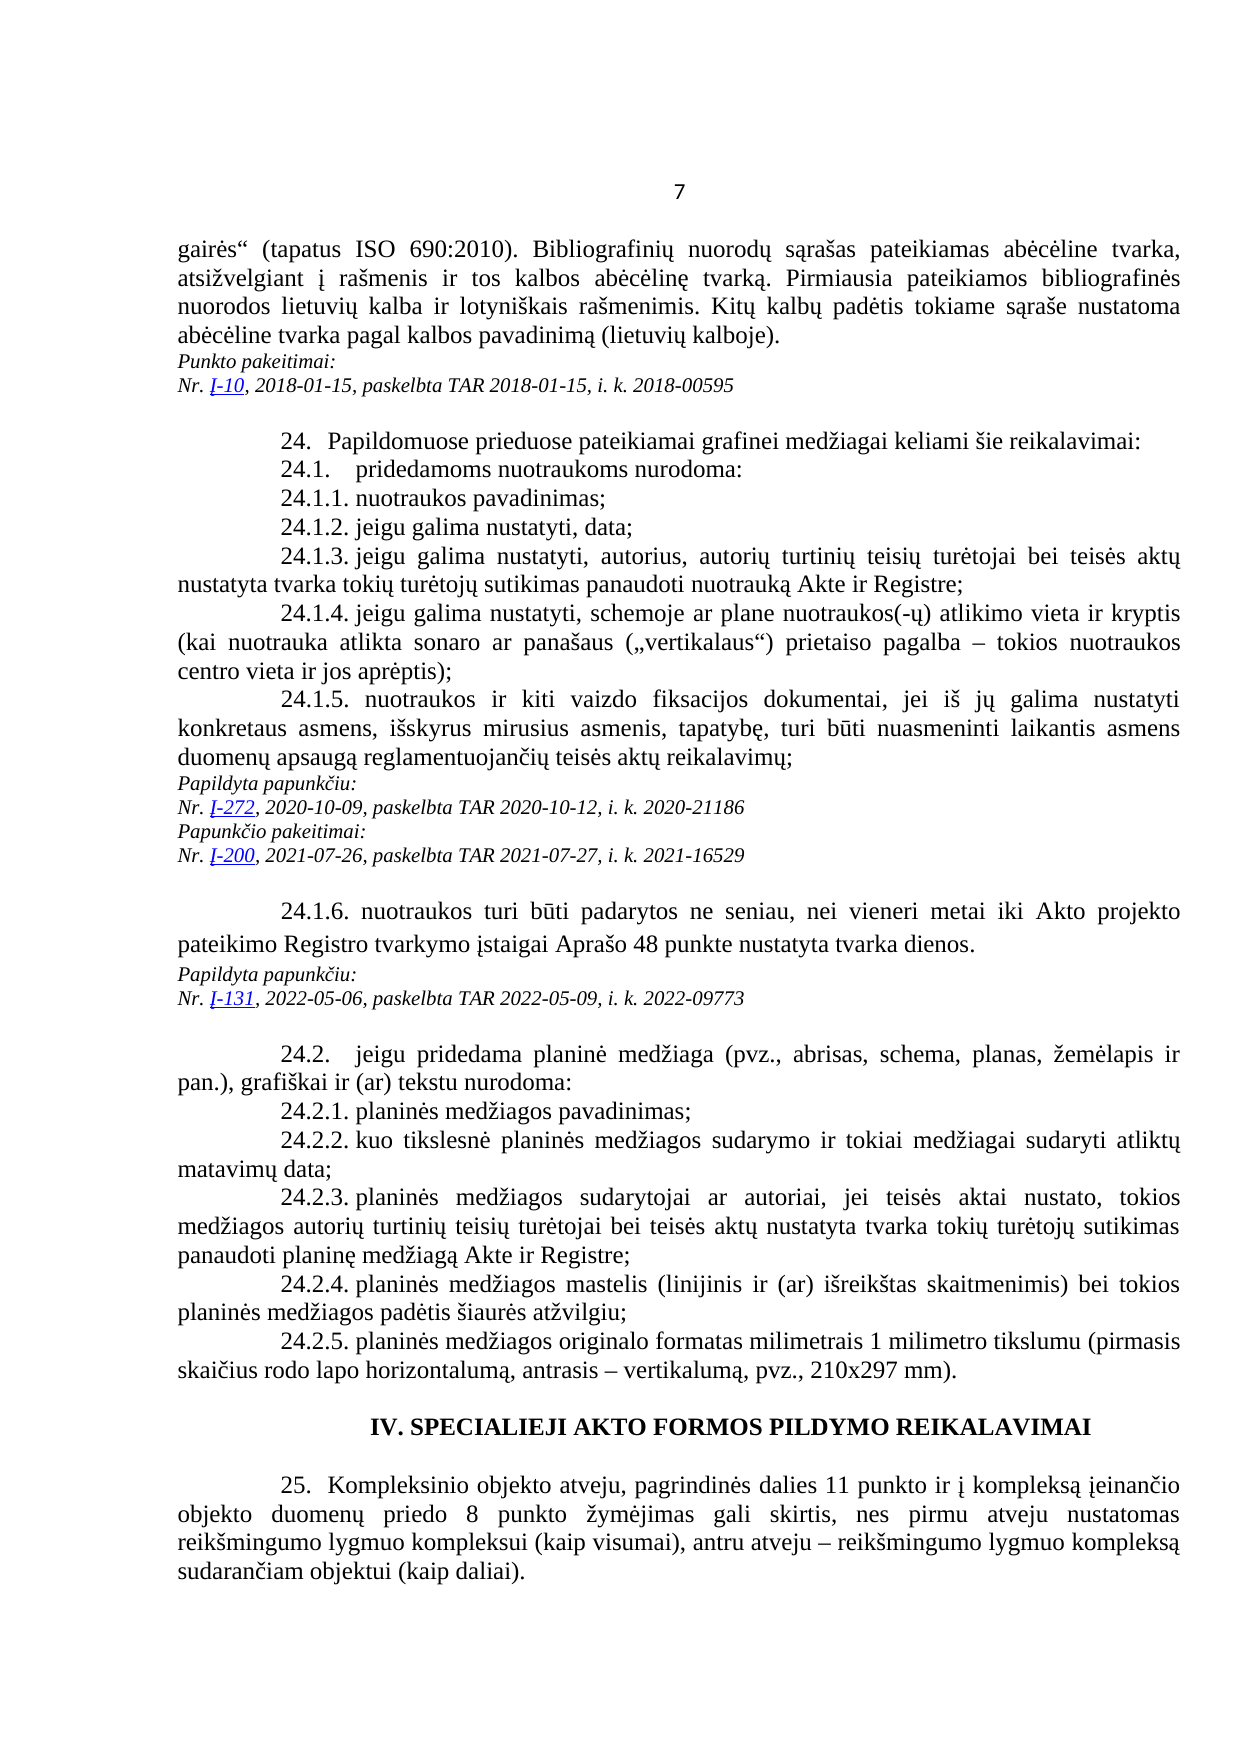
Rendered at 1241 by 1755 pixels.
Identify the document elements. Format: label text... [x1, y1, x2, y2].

text 24.1.3. jeigu galima nustatyti, autorius, autorių turtinių teisių turėtojai bei teisės aktų nustatyta tvarka tokių turėtojų sutikimas panaudoti nuotrauką Akte ir Registre; [177, 541, 1181, 598]
text 24.2.3. planinės medžiagos sudarytojai ar autoriai, jei teisės aktai nustato, tokios medžiagos autorių turtinių teisių turėtojai bei teisės aktų nustatyta tvarka tokių turėtojų sutikimas panaudoti planinę medžiagą Akte ir Registre; [177, 1182, 1181, 1269]
text IV. SPECIALIEJI AKTO FORMOS PILDYMO REIKALAVIMAI [177, 1412, 1181, 1441]
text 24.2.5. planinės medžiagos originalo formatas milimetrais 1 milimetro tikslumu (pirmasis skaičius rodo lapo horizontalumą, antrasis – vertikalumą, pvz., 210x297 mm). [177, 1326, 1181, 1384]
text 24.1.2. jeigu galima nustatyti, data; [177, 512, 1181, 541]
text 24.1.1. nuotraukos pavadinimas; [177, 483, 1181, 512]
text Papunkčio pakeitimai: [177, 819, 1181, 843]
text 25. Kompleksinio objekto atveju, pagrindinės dalies 11 punkto ir į kompleksą įeinančio objekto duomenų priedo 8 punkto žymėjimas gali skirtis, nes pirmu atveju nustatomas reikšmingumo lygmuo kompleksui (kaip visumai), antru atveju – reikšmingumo lygmuo kompleksą sudarančiam objektui (kaip daliai). [177, 1470, 1181, 1585]
text Papildyta papunkčiu: [177, 771, 1181, 795]
text Papildyta papunkčiu: [177, 962, 1181, 986]
text 24.1.5. nuotraukos ir kiti vaizdo fiksacijos dokumentai, jei iš jų galima nustatyti konkretaus asmens, išskyrus mirusius asmenis, tapatybę, turi būti nuasmeninti laikantis asmens duomenų apsaugą reglamentuojančių teisės aktų reikalavimų; [177, 684, 1181, 771]
text 24.1.6. nuotraukos turi būti padarytos ne seniau, nei vieneri metai iki Akto projekto pateikimo Registro tvarkymo įstaigai Aprašo 48 punkte nustatyta tvarka dienos. [177, 896, 1181, 958]
text Nr. Į-131, 2022-05-06, paskelbta TAR 2022-05-09, i. k. 2022-09773 [177, 986, 1181, 1010]
text Nr. Į-272, 2020-10-09, paskelbta TAR 2020-10-12, i. k. 2020-21186 [177, 795, 1181, 819]
text 24.2.1. planinės medžiagos pavadinimas; [177, 1096, 1181, 1125]
text 24.2.4. planinės medžiagos mastelis (linijinis ir (ar) išreikštas skaitmenimis) bei tokios planinės medžiagos padėtis šiaurės atžvilgiu; [177, 1269, 1181, 1326]
text Nr. Į-10, 2018-01-15, paskelbta TAR 2018-01-15, i. k. 2018-00595 [177, 373, 1181, 397]
text 24.1. pridedamoms nuotraukoms nurodoma: [177, 454, 1181, 483]
text 24.2. jeigu pridedama planinė medžiaga (pvz., abrisas, schema, planas, žemėlapis ir pan.), grafiškai ir (ar) tekstu nurodoma: [177, 1039, 1181, 1096]
text 24.2.2. kuo tikslesnė planinės medžiagos sudarymo ir tokiai medžiagai sudaryti atliktų matavimų data; [177, 1125, 1181, 1182]
text Punkto pakeitimai: [177, 349, 1181, 373]
text gairės“ (tapatus ISO 690:2010). Bibliografinių nuorodų sąrašas pateikiamas abėcėline tvarka, atsižvelgiant į rašmenis ir tos kalbos abėcėlinę tvarką. Pirmiausia pateikiamos bibliografinės nuorodos lietuvių kalba ir lotyniškais rašmenimis. Kitų kalbų padėtis tokiame sąraše nustatoma abėcėline tvarka pagal kalbos pavadinimą (lietuvių kalboje). [177, 234, 1181, 349]
text 24.1.4. jeigu galima nustatyti, schemoje ar plane nuotraukos(-ų) atlikimo vieta ir kryptis (kai nuotrauka atlikta sonaro ar panašaus („vertikalaus“) prietaiso pagalba – tokios nuotraukos centro vieta ir jos aprėptis); [177, 598, 1181, 684]
text Nr. Į-200, 2021-07-26, paskelbta TAR 2021-07-27, i. k. 2021-16529 [177, 843, 1181, 867]
text 24. Papildomuose prieduose pateikiamai grafinei medžiagai keliami šie reikalavimai: [177, 426, 1181, 454]
